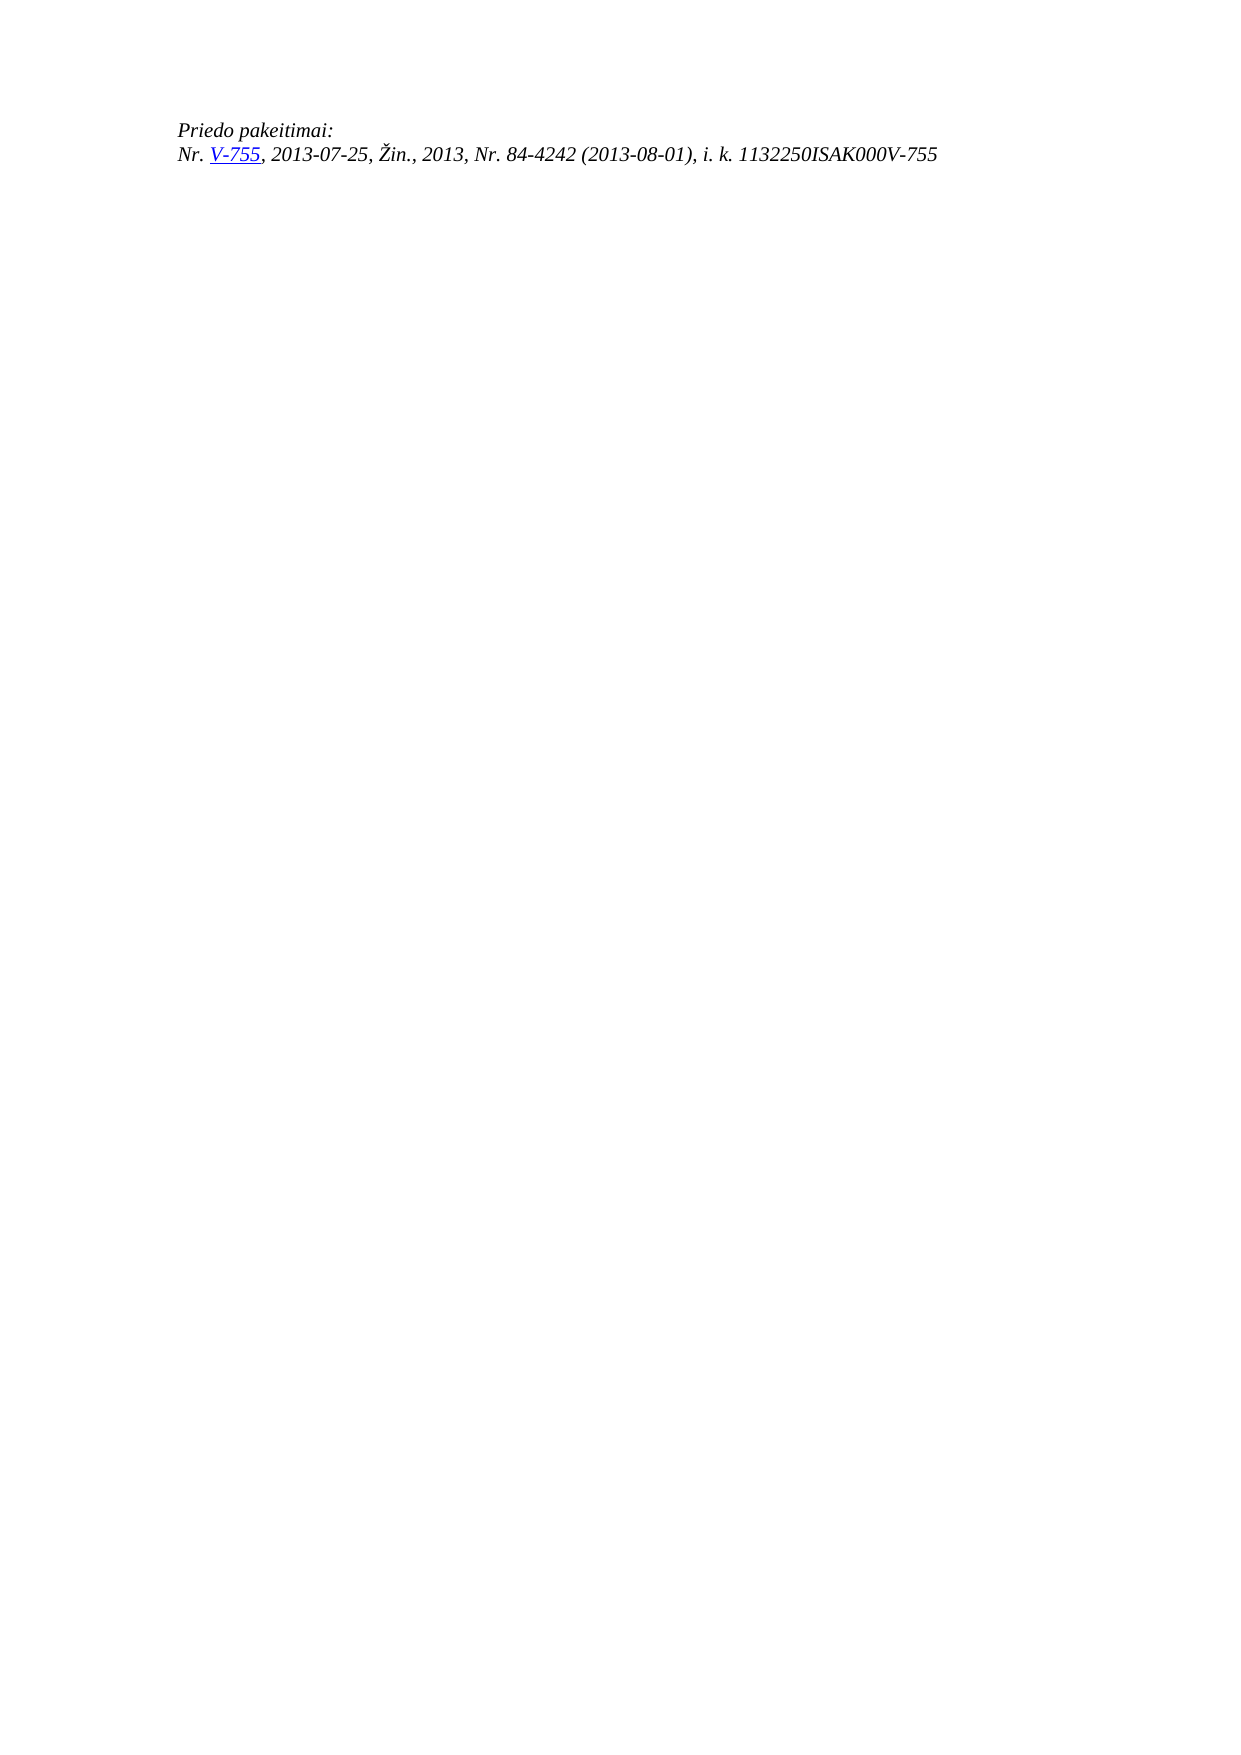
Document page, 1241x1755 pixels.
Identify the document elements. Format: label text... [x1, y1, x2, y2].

text Priedo pakeitimai: [177, 118, 1122, 142]
text Nr. V-755, 2013-07-25, Žin., 2013, Nr. 84-4242 (2013-08-01), i. k. 1132250ISAK000V-755 [177, 142, 1122, 166]
